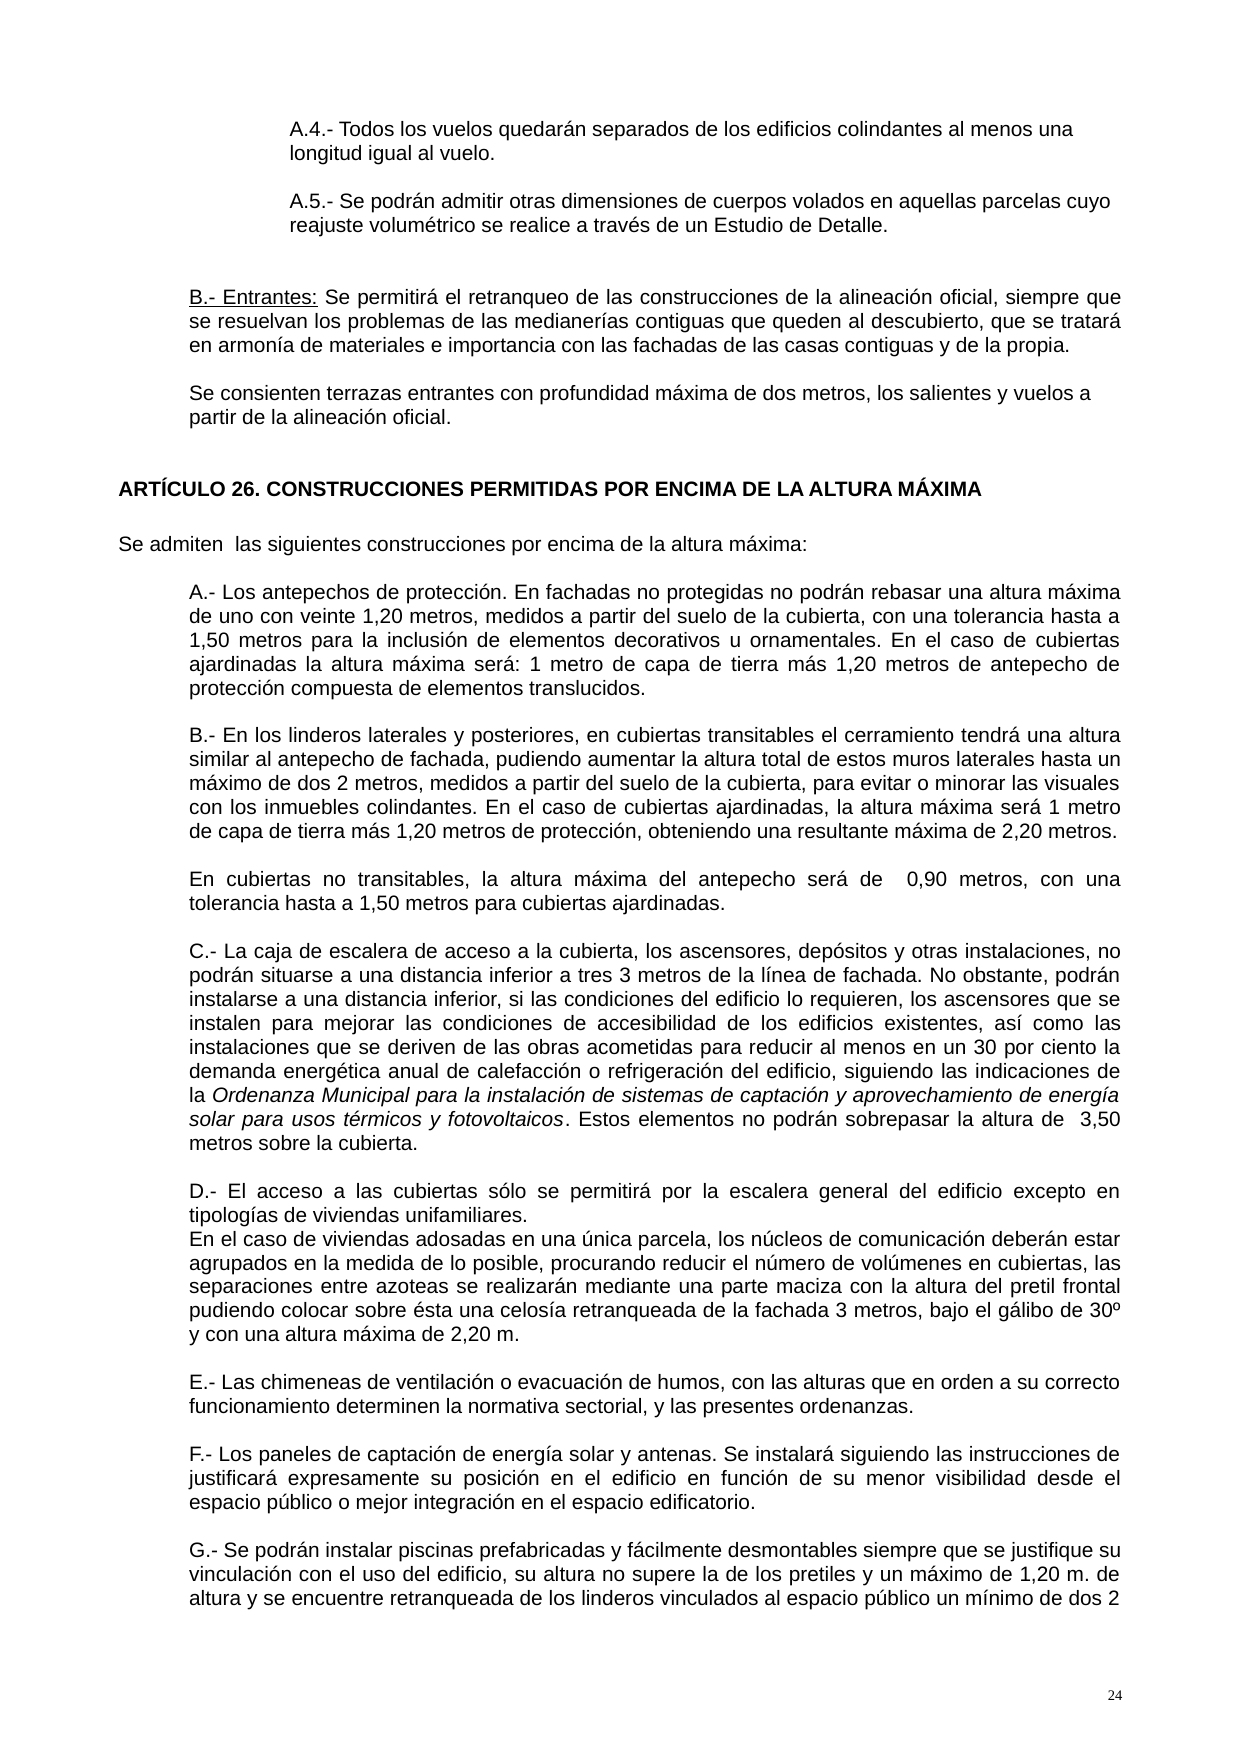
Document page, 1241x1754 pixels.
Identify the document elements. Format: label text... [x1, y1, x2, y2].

text D.- El acceso a las cubiertas sólo se permitirá por la escalera general del edificio excepto en tipologías de viviendas unifamiliares. [189, 1178, 1122, 1226]
text F.- Los paneles de captación de energía solar y antenas. Se instalará siguiendo las instrucciones de justificará expresamente su posición en el edificio en función de su menor visibilidad desde el espacio público o mejor integración en el espacio edificatorio. [189, 1442, 1122, 1514]
text A.4.- Todos los vuelos quedarán separados de los edificios colindantes al menos una longitud igual al vuelo. [289, 117, 1122, 165]
text En cubiertas no transitables, la altura máxima del antepecho será de 0,90 metros, con una tolerancia hasta a 1,50 metros para cubiertas ajardinadas. [189, 867, 1122, 915]
text G.- Se podrán instalar piscinas prefabricadas y fácilmente desmontables siempre que se justifique su vinculación con el uso del edificio, su altura no supere la de los pretiles y un máximo de 1,20 m. de altura y se encuentre retranqueada de los linderos vinculados al espacio público un mínimo de dos 2 [189, 1538, 1122, 1610]
text E.- Las chimeneas de ventilación o evacuación de humos, con las alturas que en orden a su correcto funcionamiento determinen la normativa sectorial, y las presentes ordenanzas. [189, 1370, 1122, 1418]
list ARTÍCULO 26. CONSTRUCCIONES PERMITIDAS POR ENCIMA DE LA ALTURA MÁXIMA [118, 477, 1122, 501]
text A.- Los antepechos de protección. En fachadas no protegidas no podrán rebasar una altura máxima de uno con veinte 1,20 metros, medidos a partir del suelo de la cubierta, con una tolerancia hasta a 1,50 metros para la inclusión de elementos decorativos u ornamentales. En el caso de cubiertas ajardinadas la altura máxima será: 1 metro de capa de tierra más 1,20 metros de antepecho de protección compuesta de elementos translucidos. [189, 579, 1122, 699]
text Se consienten terrazas entrantes con profundidad máxima de dos metros, los salientes y vuelos a partir de la alineación oficial. [189, 381, 1122, 429]
text A.5.- Se podrán admitir otras dimensiones de cuerpos volados en aquellas parcelas cuyo reajuste volumétrico se realice a través de un Estudio de Detalle. [289, 189, 1122, 237]
text B.- Entrantes: Se permitirá el retranqueo de las construcciones de la alineación oficial, siempre que se resuelvan los problemas de las medianerías contiguas que queden al descubierto, que se tratará en armonía de materiales e importancia con las fachadas de las casas contiguas y de la propia. [189, 285, 1122, 357]
text Se admiten las siguientes construcciones por encima de la altura máxima: [118, 532, 1122, 556]
text B.- En los linderos laterales y posteriores, en cubiertas transitables el cerramiento tendrá una altura similar al antepecho de fachada, pudiendo aumentar la altura total de estos muros laterales hasta un máximo de dos 2 metros, medidos a partir del suelo de la cubierta, para evitar o minorar las visuales con los inmuebles colindantes. En el caso de cubiertas ajardinadas, la altura máxima será 1 metro de capa de tierra más 1,20 metros de protección, obteniendo una resultante máxima de 2,20 metros. [189, 723, 1122, 843]
text C.- La caja de escalera de acceso a la cubierta, los ascensores, depósitos y otras instalaciones, no podrán situarse a una distancia inferior a tres 3 metros de la línea de fachada. No obstante, podrán instalarse a una distancia inferior, si las condiciones del edificio lo requieren, los ascensores que se instalen para mejorar las condiciones de accesibilidad de los edificios existentes, así como las instalaciones que se deriven de las obras acometidas para reducir al menos en un 30 por ciento la demanda energética anual de calefacción o refrigeración del edificio, siguiendo las indicaciones de la Ordenanza Municipal para la instalación de sistemas de captación y aprovechamiento de energía solar para usos térmicos y fotovoltaicos. Estos elementos no podrán sobrepasar la altura de 3,50 metros sobre la cubierta. [189, 939, 1122, 1154]
text En el caso de viviendas adosadas en una única parcela, los núcleos de comunicación deberán estar agrupados en la medida de lo posible, procurando reducir el número de volúmenes en cubiertas, las separaciones entre azoteas se realizarán mediante una parte maciza con la altura del pretil frontal pudiendo colocar sobre ésta una celosía retranqueada de la fachada 3 metros, bajo el gálibo de 30º y con una altura máxima de 2,20 m. [189, 1226, 1122, 1346]
